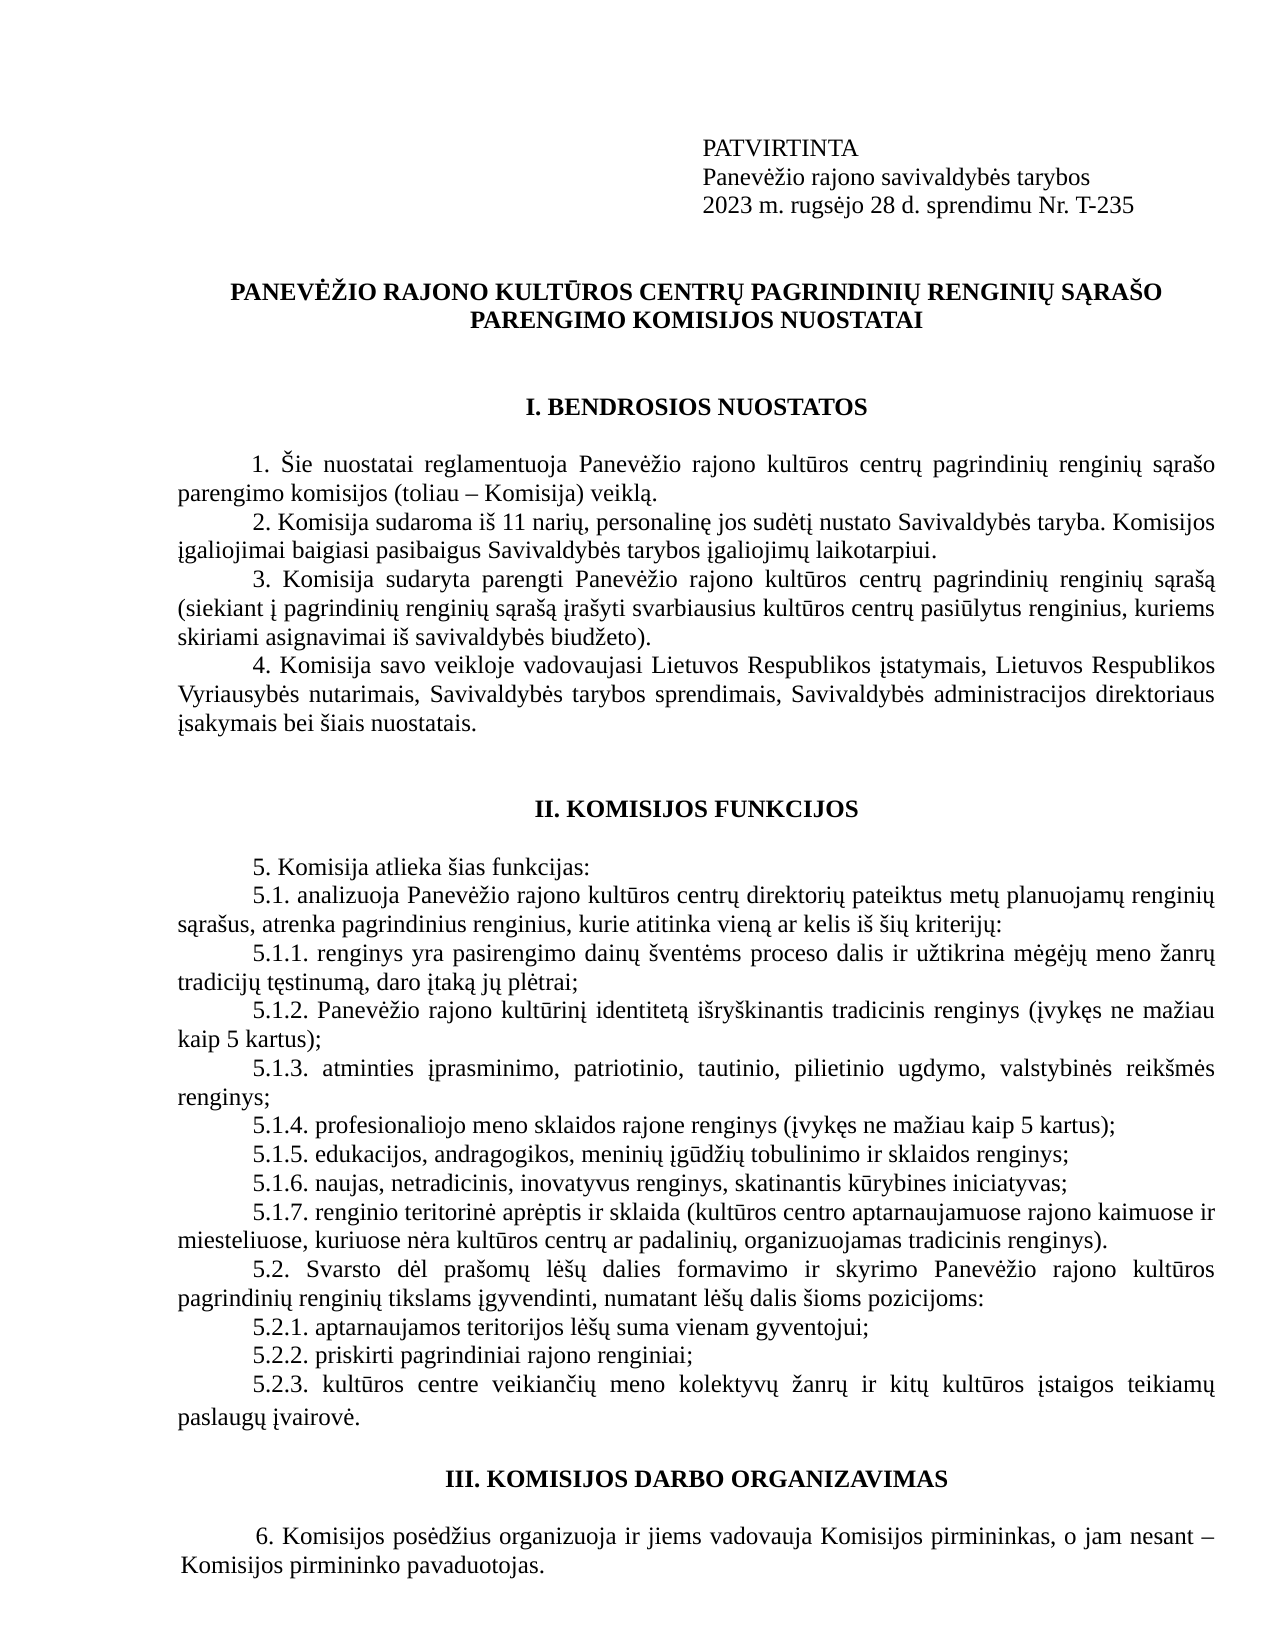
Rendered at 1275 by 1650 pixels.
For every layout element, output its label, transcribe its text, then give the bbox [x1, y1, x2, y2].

text 3. Komisija sudaryta parengti Panevėžio rajono kultūros centrų pagrindinių renginių sąrašą (siekiant į pagrindinių renginių sąrašą įrašyti svarbiausius kultūros centrų pasiūlytus renginius, kuriems skiriami asignavimai iš savivaldybės biudžeto). [177, 564, 1216, 650]
text 5.2.3. kultūros centre veikiančių meno kolektyvų žanrų ir kitų kultūros įstaigos teikiamų paslaugų įvairovė. [177, 1369, 1216, 1431]
text 5.1.7. renginio teritorinė aprėptis ir sklaida (kultūros centro aptarnaujamuose rajono kaimuose ir miesteliuose, kuriuose nėra kultūros centrų ar padalinių, organizuojamas tradicinis renginys). [177, 1197, 1216, 1254]
text 5.1.5. edukacijos, andragogikos, meninių įgūdžių tobulinimo ir sklaidos renginys; [177, 1139, 1216, 1168]
text 5.2. Svarsto dėl prašomų lėšų dalies formavimo ir skyrimo Panevėžio rajono kultūros pagrindinių renginių tikslams įgyvendinti, numatant lėšų dalis šioms pozicijoms: [177, 1254, 1216, 1312]
text 4. Komisija savo veikloje vadovaujasi Lietuvos Respublikos įstatymais, Lietuvos Respublikos Vyriausybės nutarimais, Savivaldybės tarybos sprendimais, Savivaldybės administracijos direktoriaus įsakymais bei šiais nuostatais. [177, 650, 1216, 737]
text 2023 m. rugsėjo 28 d. sprendimu Nr. T-235 [702, 190, 1216, 219]
text 6. Komisijos posėdžius organizuoja ir jiems vadovauja Komisijos pirmininkas, o jam nesant – Komisijos pirmininko pavaduotojas. [180, 1521, 1216, 1579]
text 5.1. analizuoja Panevėžio rajono kultūros centrų direktorių pateiktus metų planuojamų renginių sąrašus, atrenka pagrindinius renginius, kurie atitinka vieną ar kelis iš šių kriterijų: [177, 880, 1216, 938]
text 5.1.6. naujas, netradicinis, inovatyvus renginys, skatinantis kūrybines iniciatyvas; [177, 1168, 1216, 1197]
text 5.2.1. aptarnaujamos teritorijos lėšų suma vienam gyventojui; [177, 1312, 1216, 1340]
text III. KOMISIJOS DARBO ORGANIZAVIMAS [177, 1464, 1216, 1493]
text 5.1.4. profesionaliojo meno sklaidos rajone renginys (įvykęs ne mažiau kaip 5 kartus); [177, 1110, 1216, 1139]
text I. BENDROSIOS NUOSTATOS [177, 392, 1216, 420]
text Panevėžio rajono savivaldybės tarybos [702, 162, 1216, 190]
text 5. Komisija atlieka šias funkcijas: [177, 852, 1216, 880]
text 5.1.3. atminties įprasminimo, patriotinio, tautinio, pilietinio ugdymo, valstybinės reikšmės renginys; [177, 1053, 1216, 1110]
text PATVIRTINTA [702, 133, 1216, 162]
text 5.1.2. Panevėžio rajono kultūrinį identitetą išryškinantis tradicinis renginys (įvykęs ne mažiau kaip 5 kartus); [177, 995, 1216, 1053]
text PANEVĖŽIO RAJONO KULTŪROS CENTRŲ PAGRINDINIŲ RENGINIŲ SĄRAŠO PARENGIMO KOMISIJOS NUOSTATAI [177, 277, 1216, 334]
text 5.1.1. renginys yra pasirengimo dainų šventėms proceso dalis ir užtikrina mėgėjų meno žanrų tradicijų tęstinumą, daro įtaką jų plėtrai; [177, 938, 1216, 995]
text II. KOMISIJOS FUNKCIJOS [177, 794, 1216, 823]
text 1. Šie nuostatai reglamentuoja Panevėžio rajono kultūros centrų pagrindinių renginių sąrašo parengimo komisijos (toliau – Komisija) veiklą. [177, 449, 1216, 507]
text 2. Komisija sudaroma iš 11 narių, personalinę jos sudėtį nustato Savivaldybės taryba. Komisijos įgaliojimai baigiasi pasibaigus Savivaldybės tarybos įgaliojimų laikotarpiui. [177, 507, 1216, 564]
text 5.2.2. priskirti pagrindiniai rajono renginiai; [177, 1340, 1216, 1369]
